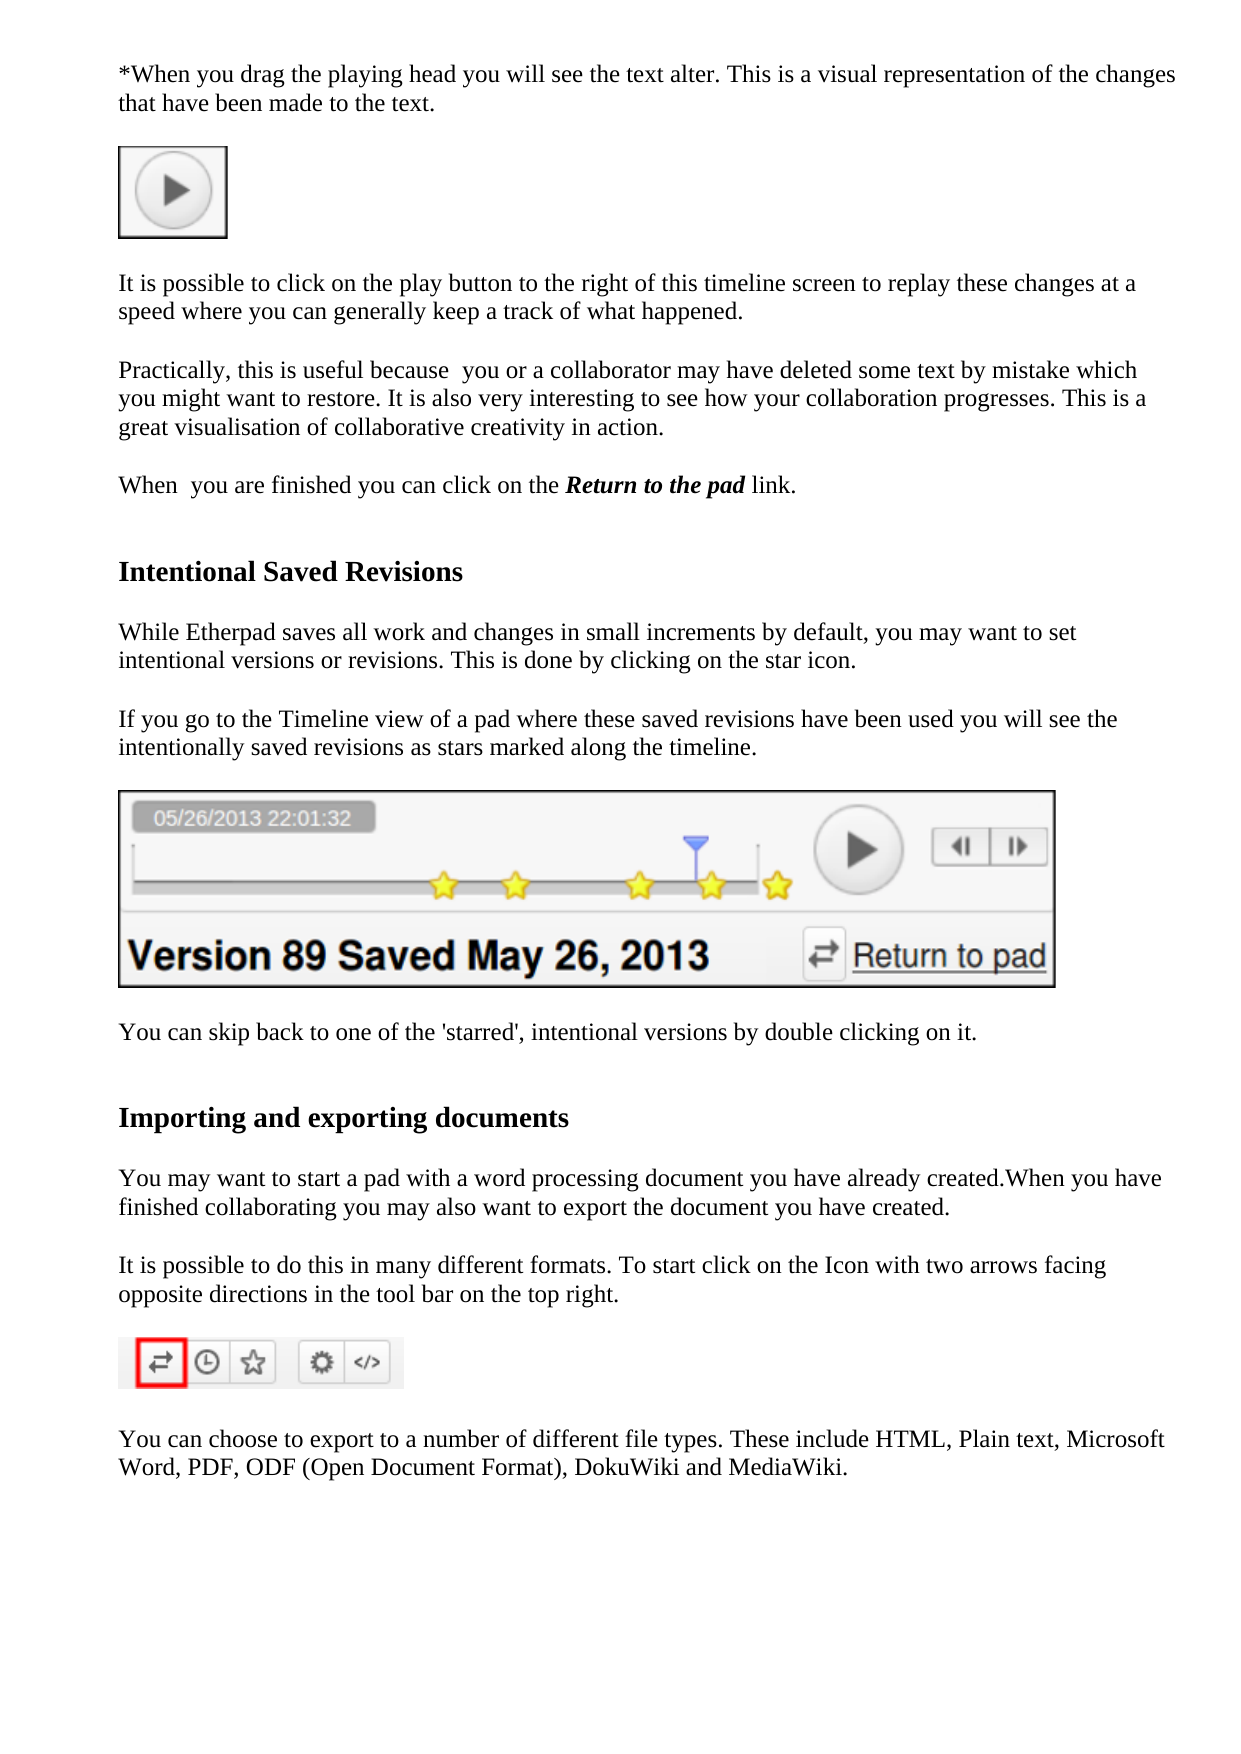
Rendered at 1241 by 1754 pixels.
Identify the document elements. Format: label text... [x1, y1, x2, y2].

picture [118, 146, 228, 239]
text While Etherpad saves all work and changes in small increments by default, you may want to set intentional versions or revisions. This is done by clicking on the star icon. [118, 617, 1181, 674]
text Practically, this is useful because you or a collaborator may have deleted some text by mistake which you might want to restore. It is also very interesting to see how your collaboration progresses. This is a great visualisation of collaborative creativity in action. [118, 355, 1181, 441]
text If you go to the Timeline view of a pad where these saved revisions have been used you will see the intentionally saved revisions as stars marked along the timeline. [118, 704, 1181, 761]
picture [118, 790, 1056, 988]
picture [118, 1337, 404, 1389]
text When you are finished you can click on the Return to the pad link. [118, 470, 1181, 499]
text *When you drag the playing head you will see the text alter. This is a visual representation of the changes that have been made to the text. [118, 59, 1181, 117]
text You can choose to export to a number of different file types. These include HTML, Plain text, Microsoft Word, PDF, ODF (Open Document Format), DokuWiki and MediaWiki. [118, 1424, 1181, 1481]
text You can skip back to one of the 'starred', intentional versions by double clicking on it. [118, 1017, 1181, 1046]
subtitle Importing and exporting documents [118, 1100, 1181, 1134]
text It is possible to click on the play button to the right of this timeline screen to replay these changes at a speed where you can generally keep a track of what happened. [118, 268, 1181, 325]
text You may want to start a pad with a word processing document you have already created.When you have finished collaborating you may also want to export the document you have created. [118, 1163, 1181, 1221]
subtitle Intentional Saved Revisions [118, 554, 1181, 587]
text It is possible to do this in many different formats. To start click on the Icon with two arrows facing opposite directions in the tool bar on the top right. [118, 1250, 1181, 1308]
